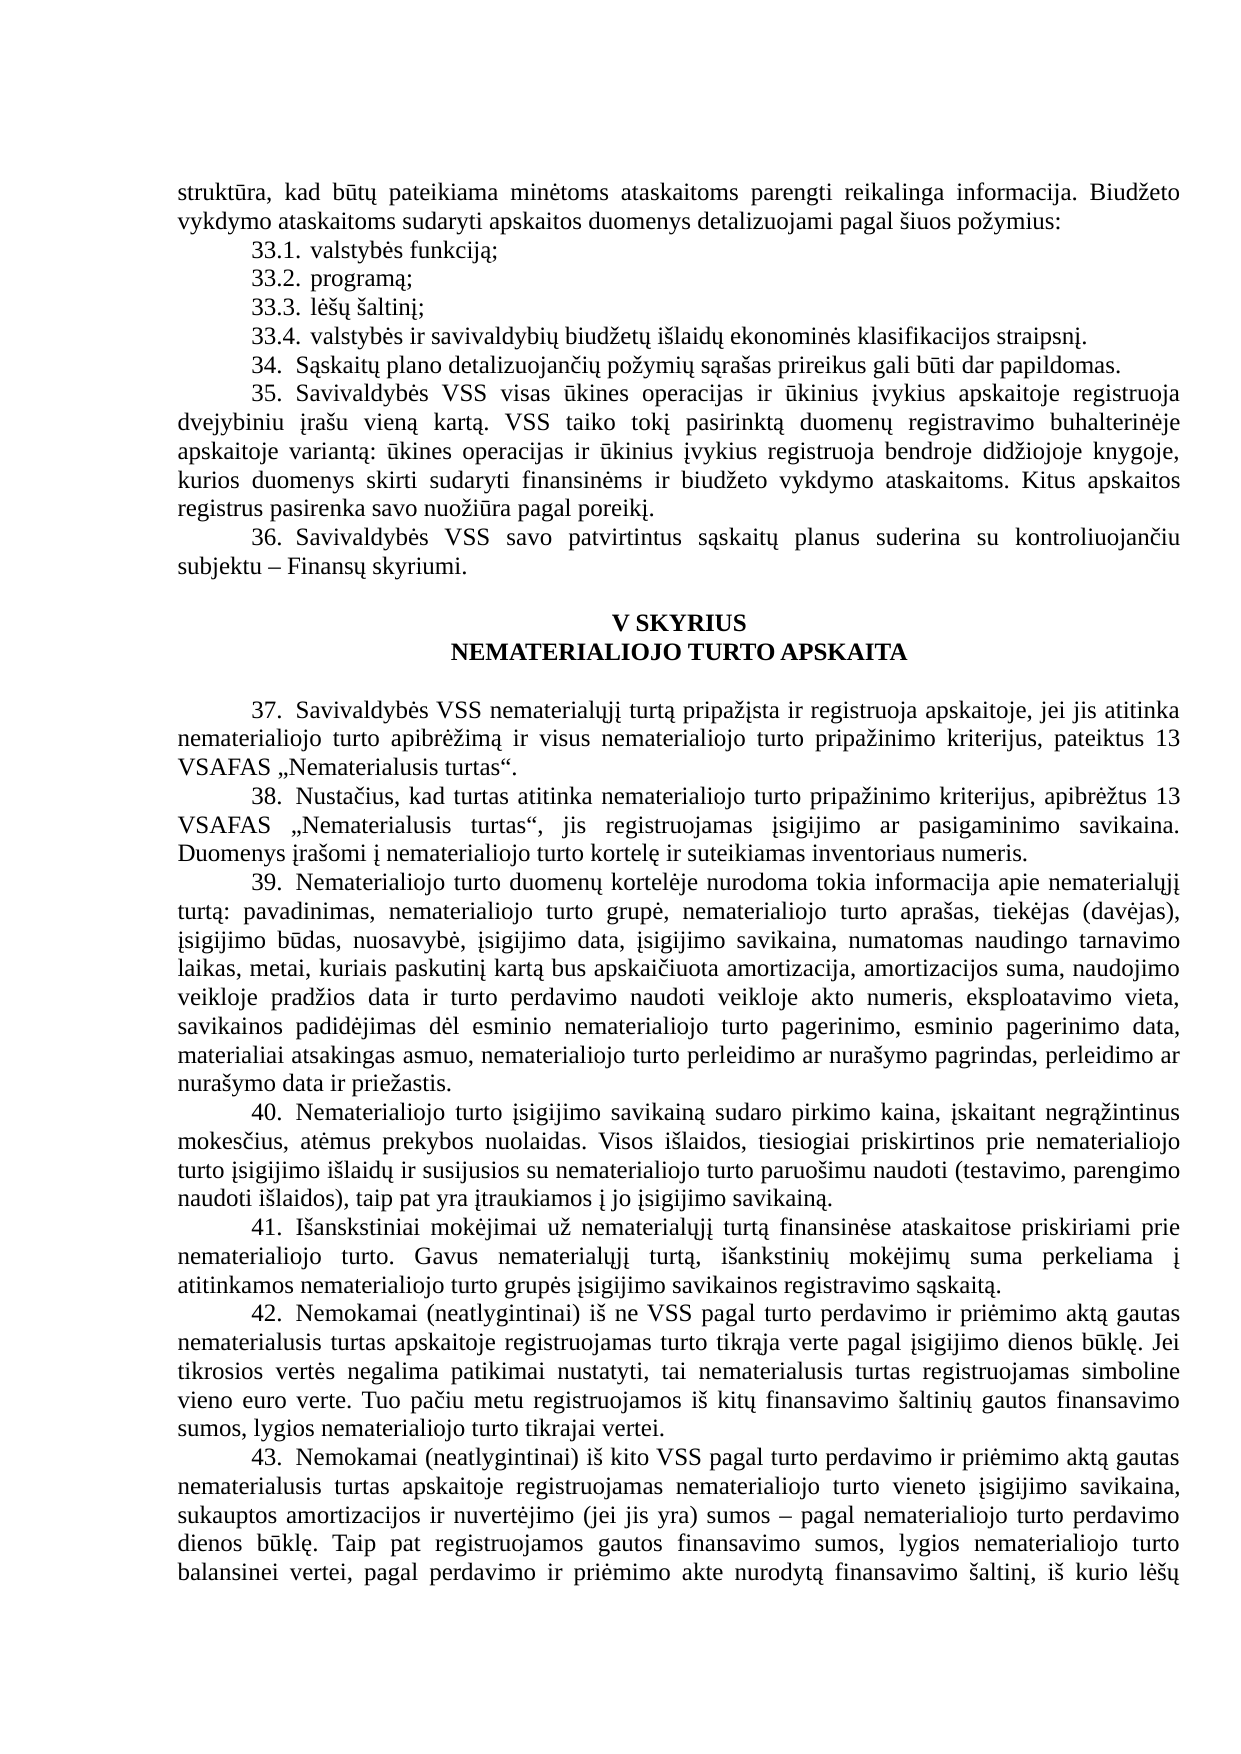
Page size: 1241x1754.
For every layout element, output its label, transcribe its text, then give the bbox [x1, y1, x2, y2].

text 40. Nematerialiojo turto įsigijimo savikainą sudaro pirkimo kaina, įskaitant negrąžintinus mokesčius, atėmus prekybos nuolaidas. Visos išlaidos, tiesiogiai priskirtinos prie nematerialiojo turto įsigijimo išlaidų ir susijusios su nematerialiojo turto paruošimu naudoti (testavimo, parengimo naudoti išlaidos), taip pat yra įtraukiamos į jo įsigijimo savikainą. [177, 1097, 1181, 1212]
text 37. Savivaldybės VSS nematerialųjį turtą pripažįsta ir registruoja apskaitoje, jei jis atitinka nematerialiojo turto apibrėžimą ir visus nematerialiojo turto pripažinimo kriterijus, pateiktus 13 VSAFAS „Nematerialusis turtas“. [177, 695, 1181, 781]
text 33.1. valstybės funkciją; [177, 235, 1181, 263]
text 36. Savivaldybės VSS savo patvirtintus sąskaitų planus suderina su kontroliuojančiu subjektu – Finansų skyriumi. [177, 522, 1181, 580]
text 35. Savivaldybės VSS visas ūkines operacijas ir ūkinius įvykius apskaitoje registruoja dvejybiniu įrašu vieną kartą. VSS taiko tokį pasirinktą duomenų registravimo buhalterinėje apskaitoje variantą: ūkines operacijas ir ūkinius įvykius registruoja bendroje didžiojoje knygoje, kurios duomenys skirti sudaryti finansinėms ir biudžeto vykdymo ataskaitoms. Kitus apskaitos registrus pasirenka savo nuožiūra pagal poreikį. [177, 378, 1181, 522]
text 33.3. lėšų šaltinį; [177, 292, 1181, 321]
text struktūra, kad būtų pateikiama minėtoms ataskaitoms parengti reikalinga informacija. Biudžeto vykdymo ataskaitoms sudaryti apskaitos duomenys detalizuojami pagal šiuos požymius: [177, 177, 1181, 235]
text 39. Nematerialiojo turto duomenų kortelėje nurodoma tokia informacija apie nematerialųjį turtą: pavadinimas, nematerialiojo turto grupė, nematerialiojo turto aprašas, tiekėjas (davėjas), įsigijimo būdas, nuosavybė, įsigijimo data, įsigijimo savikaina, numatomas naudingo tarnavimo laikas, metai, kuriais paskutinį kartą bus apskaičiuota amortizacija, amortizacijos suma, naudojimo veikloje pradžios data ir turto perdavimo naudoti veikloje akto numeris, eksploatavimo vieta, savikainos padidėjimas dėl esminio nematerialiojo turto pagerinimo, esminio pagerinimo data, materialiai atsakingas asmuo, nematerialiojo turto perleidimo ar nurašymo pagrindas, perleidimo ar nurašymo data ir priežastis. [177, 867, 1181, 1097]
text 43. Nemokamai (neatlygintinai) iš kito VSS pagal turto perdavimo ir priėmimo aktą gautas nematerialusis turtas apskaitoje registruojamas nematerialiojo turto vieneto įsigijimo savikaina, sukauptos amortizacijos ir nuvertėjimo (jei jis yra) sumos – pagal nematerialiojo turto perdavimo dienos būklę. Taip pat registruojamos gautos finansavimo sumos, lygios nematerialiojo turto balansinei vertei, pagal perdavimo ir priėmimo akte nurodytą finansavimo šaltinį, iš kurio lėšų [177, 1442, 1181, 1586]
text 41. Išanskstiniai mokėjimai už nematerialųjį turtą finansinėse ataskaitose priskiriami prie nematerialiojo turto. Gavus nematerialųjį turtą, išankstinių mokėjimų suma perkeliama į atitinkamos nematerialiojo turto grupės įsigijimo savikainos registravimo sąskaitą. [177, 1212, 1181, 1298]
text NEMATERIALIOJO TURTO APSKAITA [177, 637, 1181, 666]
text 42. Nemokamai (neatlygintinai) iš ne VSS pagal turto perdavimo ir priėmimo aktą gautas nematerialusis turtas apskaitoje registruojamas turto tikrąja verte pagal įsigijimo dienos būklę. Jei tikrosios vertės negalima patikimai nustatyti, tai nematerialusis turtas registruojamas simboline vieno euro verte. Tuo pačiu metu registruojamos iš kitų finansavimo šaltinių gautos finansavimo sumos, lygios nematerialiojo turto tikrajai vertei. [177, 1298, 1181, 1442]
text 33.2. programą; [177, 263, 1181, 292]
text 33.4. valstybės ir savivaldybių biudžetų išlaidų ekonominės klasifikacijos straipsnį. [177, 321, 1181, 350]
text 38. Nustačius, kad turtas atitinka nematerialiojo turto pripažinimo kriterijus, apibrėžtus 13 VSAFAS „Nematerialusis turtas“, jis registruojamas įsigijimo ar pasigaminimo savikaina. Duomenys įrašomi į nematerialiojo turto kortelę ir suteikiamas inventoriaus numeris. [177, 781, 1181, 867]
text V SKYRIUS [177, 608, 1181, 637]
text 34. Sąskaitų plano detalizuojančių požymių sąrašas prireikus gali būti dar papildomas. [177, 350, 1181, 378]
